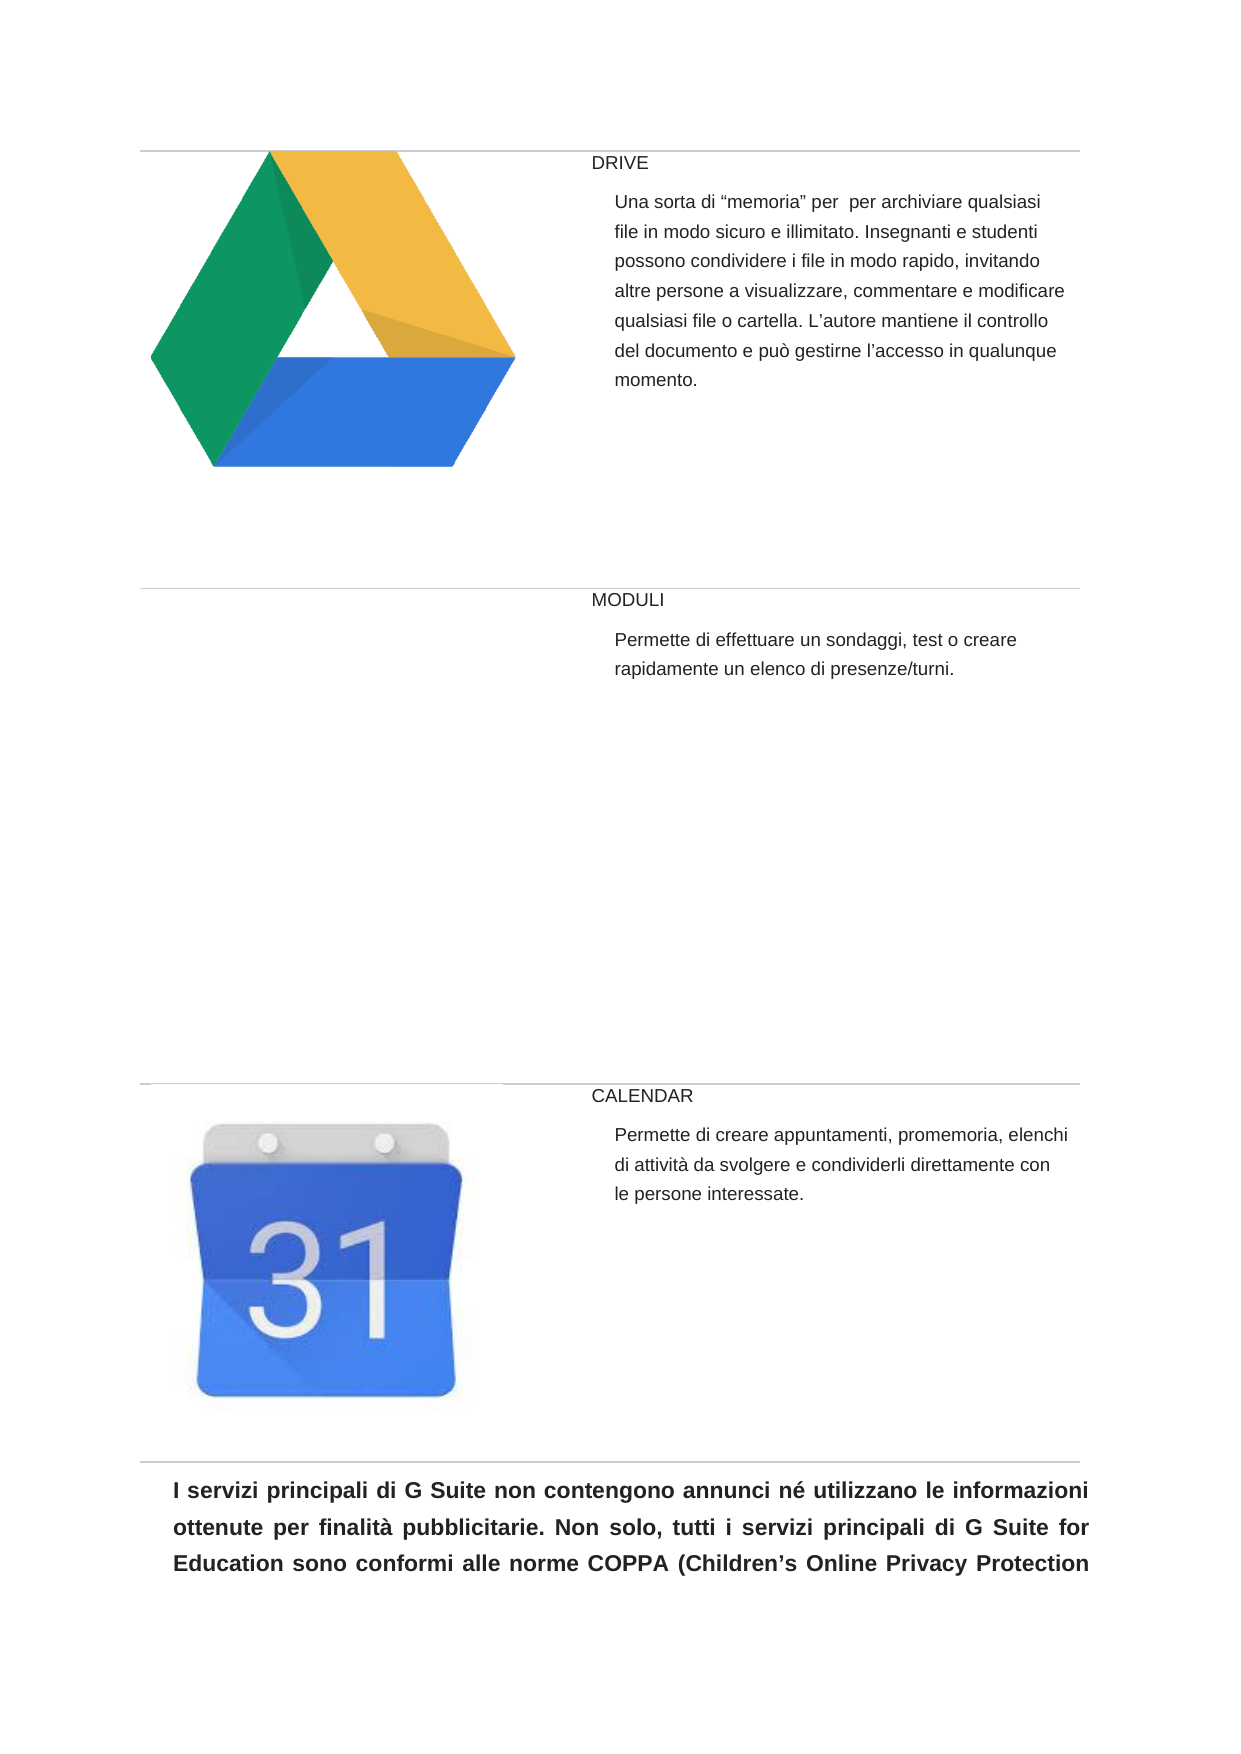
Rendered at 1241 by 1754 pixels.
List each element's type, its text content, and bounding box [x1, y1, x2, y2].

table_cell DRIVE Una sorta di “memoria” per per archiviare qualsiasi file in modo sicuro e illimitato. Insegnanti e studenti possono condividere i file in modo rapido, invitando altre persone a visualizzare, commentare e modificare qualsiasi file o cartella. L’autore mantiene il controllo del documento e può gestirne l’accesso in qualunque momento. [580, 152, 1080, 587]
table_cell CALENDAR Permette di creare appuntamenti, promemoria, elenchi di attività da svolgere e condividerli direttamente con le persone interessate. [580, 1085, 1080, 1461]
table_cell [140, 589, 580, 1083]
picture [150, 1084, 503, 1437]
table_cell [140, 152, 580, 587]
text I servizi principali di G Suite non contengono annunci né utilizzano le informazioni ottenute per finalità pubblicitarie. Non solo, tutti i servizi principali di G Suite for Education sono conformi alle norme COPPA (Children’s Online Privacy Protection [173, 1477, 1090, 1576]
table_cell [140, 1085, 580, 1461]
picture [150, 589, 530, 968]
table_cell MODULI Permette di effettuare un sondaggi, test o creare rapidamente un elenco di presenze/turni. [580, 589, 1080, 1083]
picture [150, 151, 516, 467]
